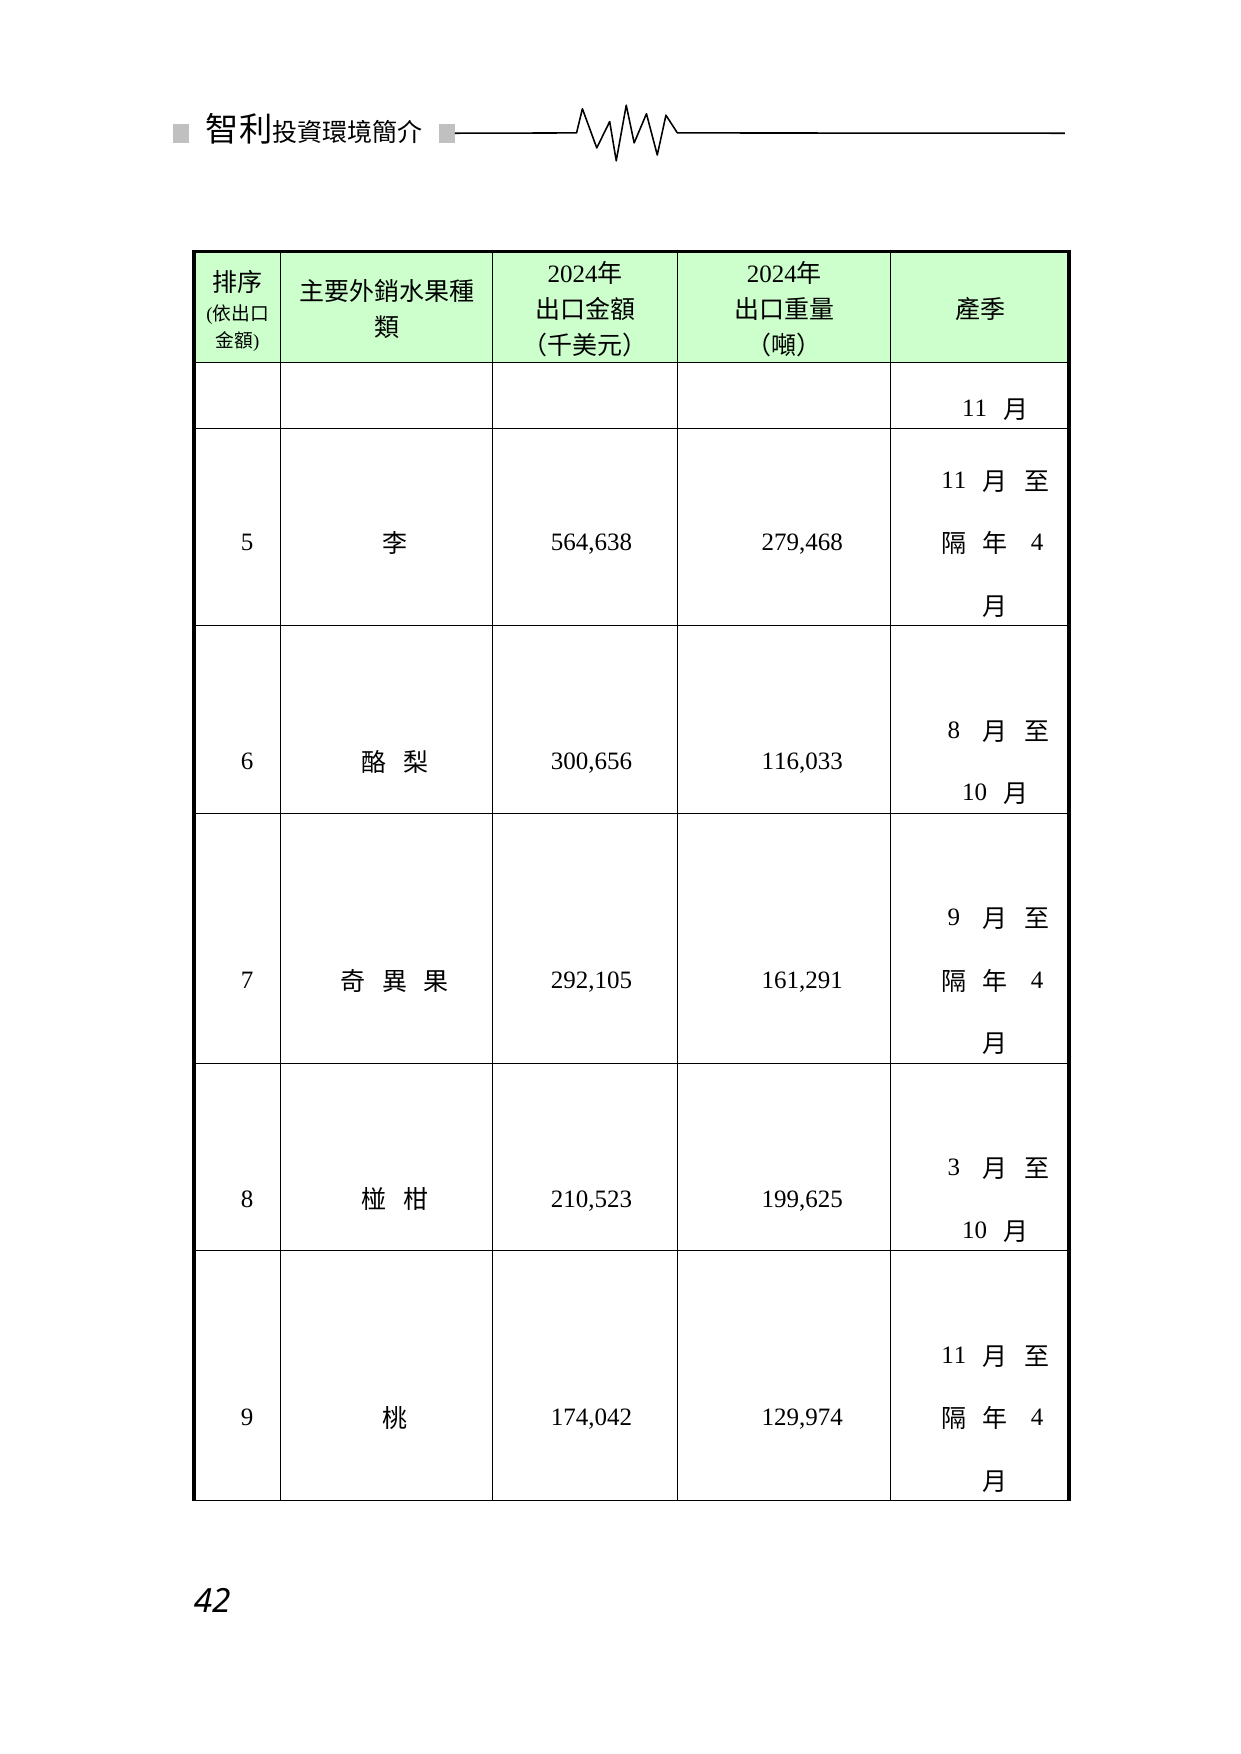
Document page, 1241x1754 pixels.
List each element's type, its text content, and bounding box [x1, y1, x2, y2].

table_cell [678, 363, 890, 428]
table_cell 11月至隔年4月 [891, 1251, 1067, 1500]
table_cell 300,656 [493, 626, 677, 813]
table_cell 279,468 [678, 429, 890, 625]
table_cell 129,974 [678, 1251, 890, 1500]
table_cell 酪梨 [281, 626, 492, 813]
table_cell 椪柑 [281, 1064, 492, 1250]
table_cell [493, 363, 677, 428]
table_cell 11月 [891, 363, 1067, 428]
table_cell 11月至隔年4月 [891, 429, 1067, 625]
table_header 2024年 出口金額 （千美元） [493, 253, 677, 362]
table_cell 桃 [281, 1251, 492, 1500]
table_cell 奇異果 [281, 814, 492, 1063]
table_header 2024年 出口重量 （噸） [678, 253, 890, 362]
table_cell 199,625 [678, 1064, 890, 1250]
table_header 排序 (依出口金額) [196, 253, 280, 362]
table_cell [281, 363, 492, 428]
table_cell 李 [281, 429, 492, 625]
table_cell 161,291 [678, 814, 890, 1063]
table_cell 5 [196, 429, 280, 625]
table_cell 116,033 [678, 626, 890, 813]
table_cell 7 [196, 814, 280, 1063]
table_header 主要外銷水果種類 [281, 253, 492, 362]
table_cell [196, 363, 280, 428]
table_cell 9月至隔年4月 [891, 814, 1067, 1063]
table_cell 9 [196, 1251, 280, 1500]
table_cell 6 [196, 626, 280, 813]
table_cell 8月至10月 [891, 626, 1067, 813]
table_cell 292,105 [493, 814, 677, 1063]
table_cell 3月至10月 [891, 1064, 1067, 1250]
table_cell 174,042 [493, 1251, 677, 1500]
table_header 產季 [891, 253, 1067, 362]
table_cell 210,523 [493, 1064, 677, 1250]
table_cell 564,638 [493, 429, 677, 625]
table_cell 8 [196, 1064, 280, 1250]
